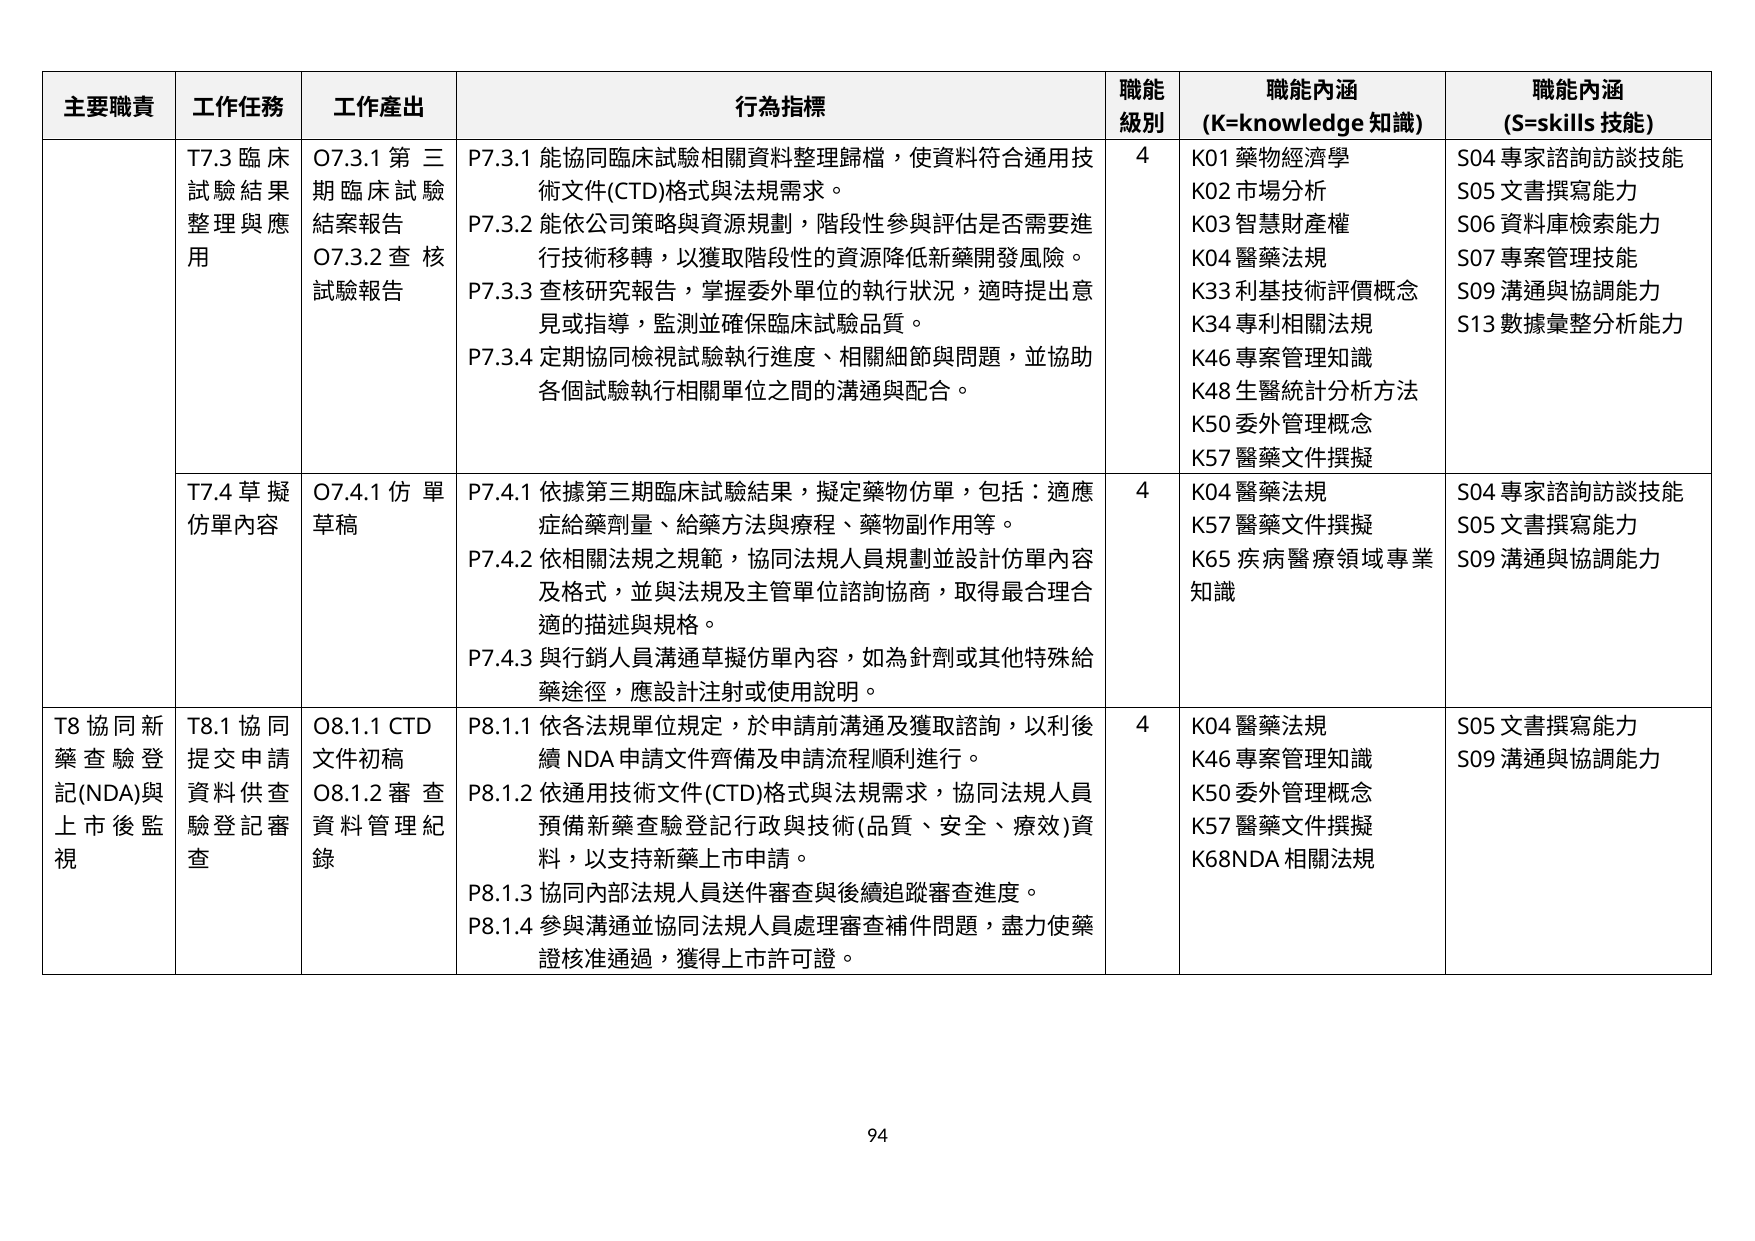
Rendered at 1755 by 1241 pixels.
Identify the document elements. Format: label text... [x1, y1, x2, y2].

table_cell [43, 140, 175, 707]
table_cell 協同提交申請資料供查驗登記審查 [176, 708, 301, 974]
table_cell K01藥物經濟學 K02市場分析 K03智慧財產權 K04醫藥法規 K33利基技術評價概念 K34專利相關法規 K46專案管理知識 K48生醫統計分析方法 K50委外管理概念 K57醫藥文件撰擬 [1180, 140, 1445, 473]
table_cell 草擬仿單內容 [176, 474, 301, 707]
table_header 行為指標 [457, 72, 1105, 138]
table_cell 第三期臨床試驗結案報告 查核試驗報告 [302, 140, 456, 473]
table_header 職能內涵 (S=skills技能) [1446, 72, 1711, 138]
table_cell K04醫藥法規 K46專案管理知識 K50委外管理概念 K57醫藥文件撰擬 K68NDA相關法規 [1180, 708, 1445, 974]
table_cell S04專家諮詢訪談技能 S05文書撰寫能力 S06資料庫檢索能力 S07專案管理技能 S09溝通與協調能力 S13數據彙整分析能力 [1446, 140, 1711, 473]
table_cell S04專家諮詢訪談技能 S05文書撰寫能力 S09溝通與協調能力 [1446, 474, 1711, 707]
table_cell CTD文件初稿 審查資料管理紀錄 [302, 708, 456, 974]
table_header 職能級別 [1106, 72, 1179, 138]
table_header 工作任務 [176, 72, 301, 138]
table_cell 能協同臨床試驗相關資料整理歸檔，使資料符合通用技術文件(CTD)格式與法規需求。 能依公司策略與資源規劃，階段性參與評估是否需要進行技術移轉，以獲取階段性的資源降低新藥開發風險。 查核研究報告，掌握委外單位的執行狀況，適時提出意見或指導，監測並確保臨床試驗品質。 定期協同檢視試驗執行進度、相關細節與問題，並協助各個試驗執行相關單位之間的溝通與配合。 [457, 140, 1105, 473]
table_header 職能內涵 (K=knowledge知識) [1180, 72, 1445, 138]
table_cell 協同新藥查驗登記(NDA)與上市後監視 [43, 708, 175, 974]
table_header 工作產出 [302, 72, 456, 138]
table_cell 臨床試驗結果整理與應用 [176, 140, 301, 473]
table_cell 依據第三期臨床試驗結果，擬定藥物仿單，包括：適應症給藥劑量、給藥方法與療程、藥物副作用等。 依相關法規之規範，協同法規人員規劃並設計仿單內容及格式，並與法規及主管單位諮詢協商，取得最合理合適的描述與規格。 與行銷人員溝通草擬仿單內容，如為針劑或其他特殊給藥途徑，應設計注射或使用說明。 [457, 474, 1105, 707]
table_cell 依各法規單位規定，於申請前溝通及獲取諮詢，以利後續NDA申請文件齊備及申請流程順利進行。 依通用技術文件(CTD)格式與法規需求，協同法規人員預備新藥查驗登記行政與技術(品質、安全、療效)資料，以支持新藥上市申請。 協同內部法規人員送件審查與後續追蹤審查進度。 參與溝通並協同法規人員處理審查補件問題，盡力使藥證核准通過，獲得上市許可證。 [457, 708, 1105, 974]
table_cell 4 [1106, 708, 1179, 974]
table_cell 仿單草稿 [302, 474, 456, 707]
table_cell K04醫藥法規 K57醫藥文件撰擬 K65疾病醫療領域專業知識 [1180, 474, 1445, 707]
table_cell 4 [1106, 474, 1179, 707]
table_cell 4 [1106, 140, 1179, 473]
table_cell S05文書撰寫能力 S09溝通與協調能力 [1446, 708, 1711, 974]
table_header 主要職責 [43, 72, 175, 138]
